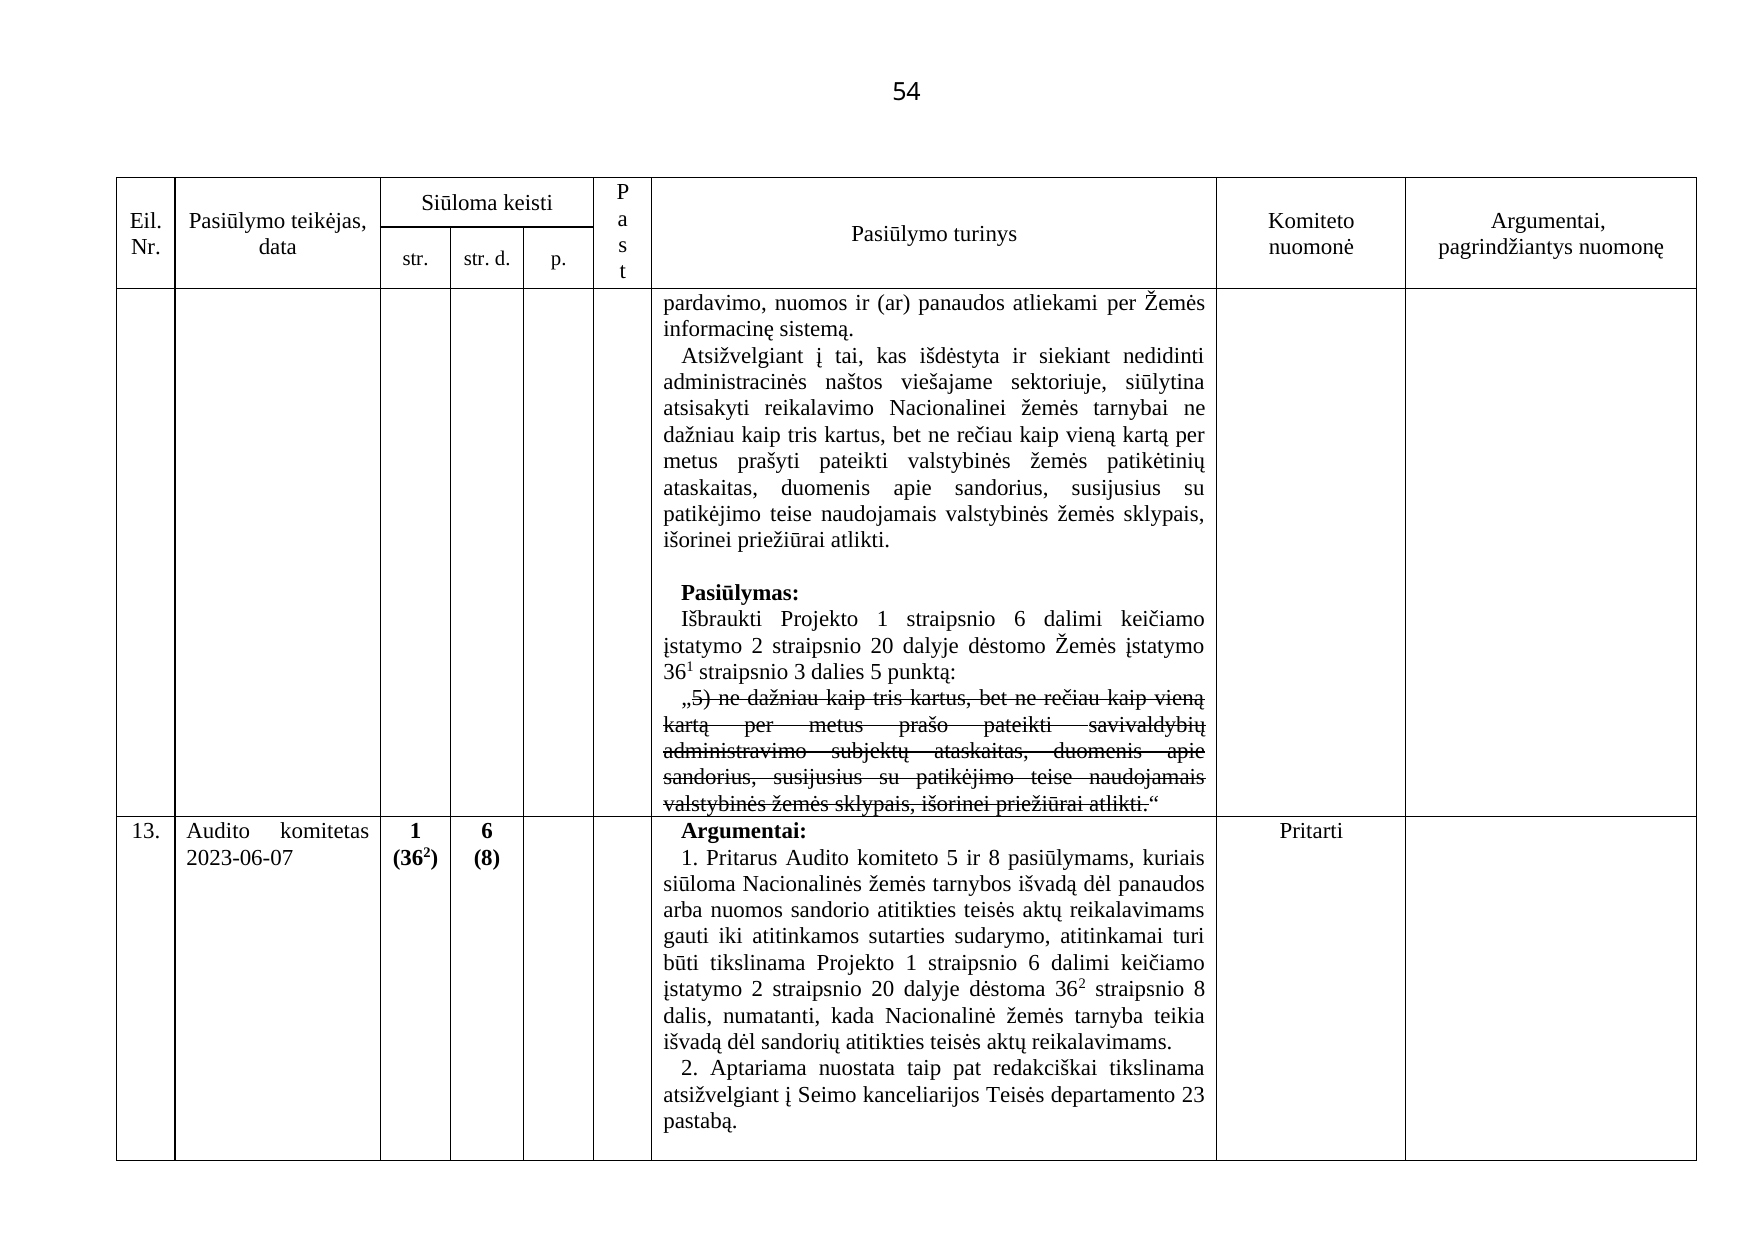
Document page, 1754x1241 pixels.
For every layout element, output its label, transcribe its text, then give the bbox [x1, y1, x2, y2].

table_cell [524, 289, 593, 816]
table_header Pastabos [594, 178, 651, 288]
table_cell [381, 289, 450, 816]
table_header Siūloma keisti [381, 178, 593, 226]
table_cell Argumentai: 1. Pritarus Audito komiteto 5 ir 8 pasiūlymams, kuriais siūloma Nacionalinės žemės tarnybos išvadą dėl panaudos arba nuomos sandorio atitikties teisės aktų reikalavimams gauti iki atitinkamos sutarties sudarymo, atitinkamai turi būti tikslinama Projekto 1 straipsnio 6 dalimi keičiamo įstatymo 2 straipsnio 20 dalyje dėstoma 362 straipsnio 8 dalis, numatanti, kada Nacionalinė žemės tarnyba teikia išvadą dėl sandorių atitikties teisės aktų reikalavimams. 2. Aptariama nuostata taip pat redakciškai tikslinama atsižvelgiant į Seimo kanceliarijos Teisės departamento 23 pastabą. [652, 817, 1216, 1160]
table_cell str. d. [451, 228, 523, 288]
table_cell Pritarti [1217, 817, 1405, 1160]
table_cell 13. [117, 817, 174, 1160]
table_header Pasiūlymo turinys [652, 178, 1216, 288]
table_cell 1 (362) [381, 817, 450, 1160]
table_cell [1406, 817, 1696, 1160]
table_cell [594, 817, 651, 1160]
table_cell 6 (8) [451, 817, 523, 1160]
table_cell [594, 289, 651, 816]
table_cell [117, 289, 174, 816]
table_header Pasiūlymo teikėjas, data [176, 178, 380, 288]
table_cell Audito komitetas 2023-06-07 [176, 817, 380, 1160]
table_header Komiteto nuomonė [1217, 178, 1405, 288]
table_cell pardavimo, nuomos ir (ar) panaudos atliekami per Žemės informacinę sistemą. Atsižvelgiant į tai, kas išdėstyta ir siekiant nedidinti administracinės naštos viešajame sektoriuje, siūlytina atsisakyti reikalavimo Nacionalinei žemės tarnybai ne dažniau kaip tris kartus, bet ne rečiau kaip vieną kartą per metus prašyti pateikti valstybinės žemės patikėtinių ataskaitas, duomenis apie sandorius, susijusius su patikėjimo teise naudojamais valstybinės žemės sklypais, išorinei priežiūrai atlikti. Pasiūlymas: Išbraukti Projekto 1 straipsnio 6 dalimi keičiamo įstatymo 2 straipsnio 20 dalyje dėstomo Žemės įstatymo 361 straipsnio 3 dalies 5 punktą: „5) ne dažniau kaip tris kartus, bet ne rečiau kaip vieną kartą per metus prašo pateikti savivaldybių administravimo subjektų ataskaitas, duomenis apie sandorius, susijusius su patikėjimo teise naudojamais valstybinės žemės sklypais, išorinei priežiūrai atlikti.“ [652, 289, 1216, 816]
table_cell str. [381, 228, 450, 288]
table_cell [1406, 289, 1696, 816]
table_header Argumentai, pagrindžiantys nuomonę [1406, 178, 1696, 288]
table_cell p. [524, 228, 593, 288]
table_cell [451, 289, 523, 816]
table_cell [176, 289, 380, 816]
table_cell [524, 817, 593, 1160]
table_cell [1217, 289, 1405, 816]
table_header Eil. Nr. [117, 178, 174, 288]
